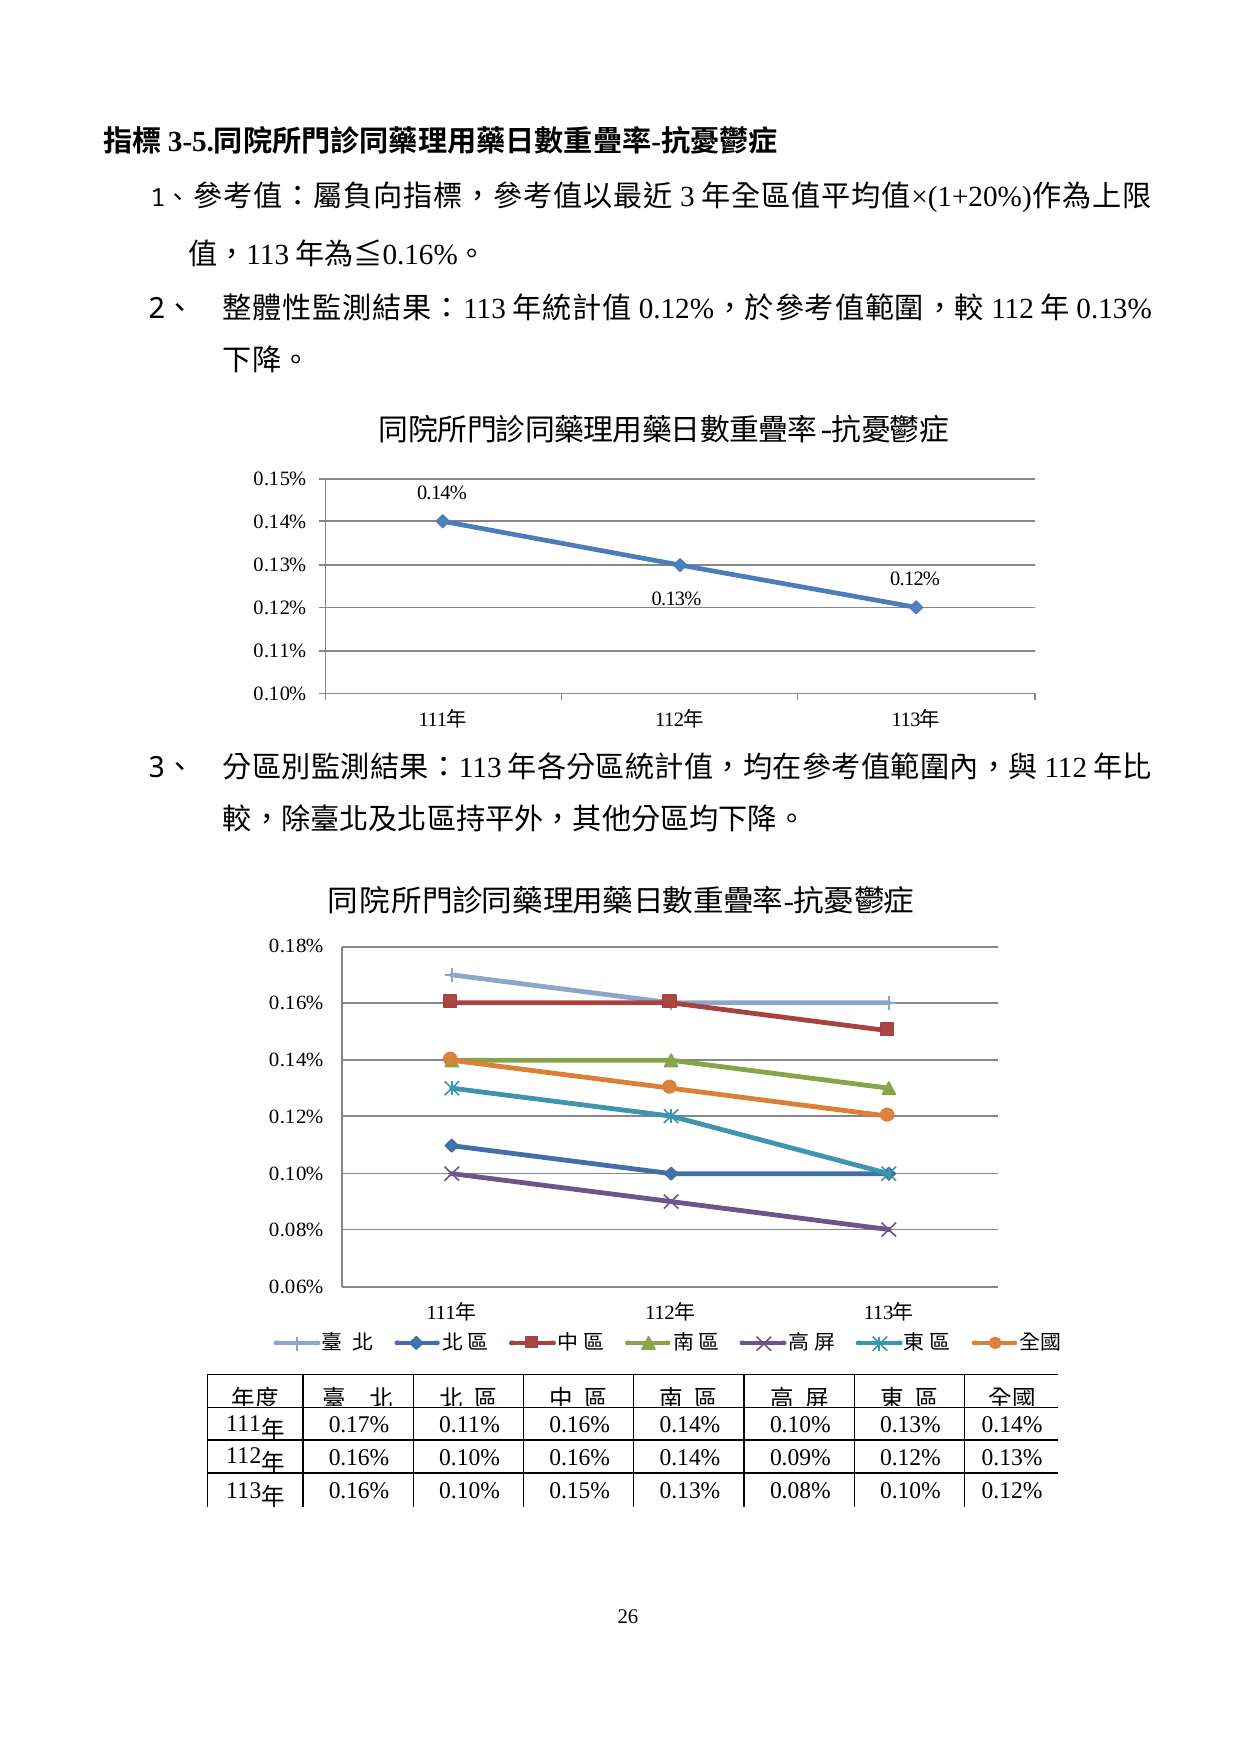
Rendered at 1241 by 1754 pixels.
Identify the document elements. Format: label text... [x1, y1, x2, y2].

list 分區別監測結果：113年各分區統計值，均在參考值範圍內，與112年比較，除臺北及北區持平外，其他分區均下降。 [148, 736, 1152, 840]
subtitle 指標3-5.同院所門診同藥理用藥日數重疊率-抗憂鬱症 [103, 117, 1152, 160]
list 參考值：屬負向指標，參考值以最近3年全區值平均值×(1+20%)作為上限值，113年為≦0.16%。 [150, 160, 1152, 276]
list 整體性監測結果：113年統計值0.12%，於參考值範圍，較112年0.13%下降。 [148, 276, 1152, 381]
